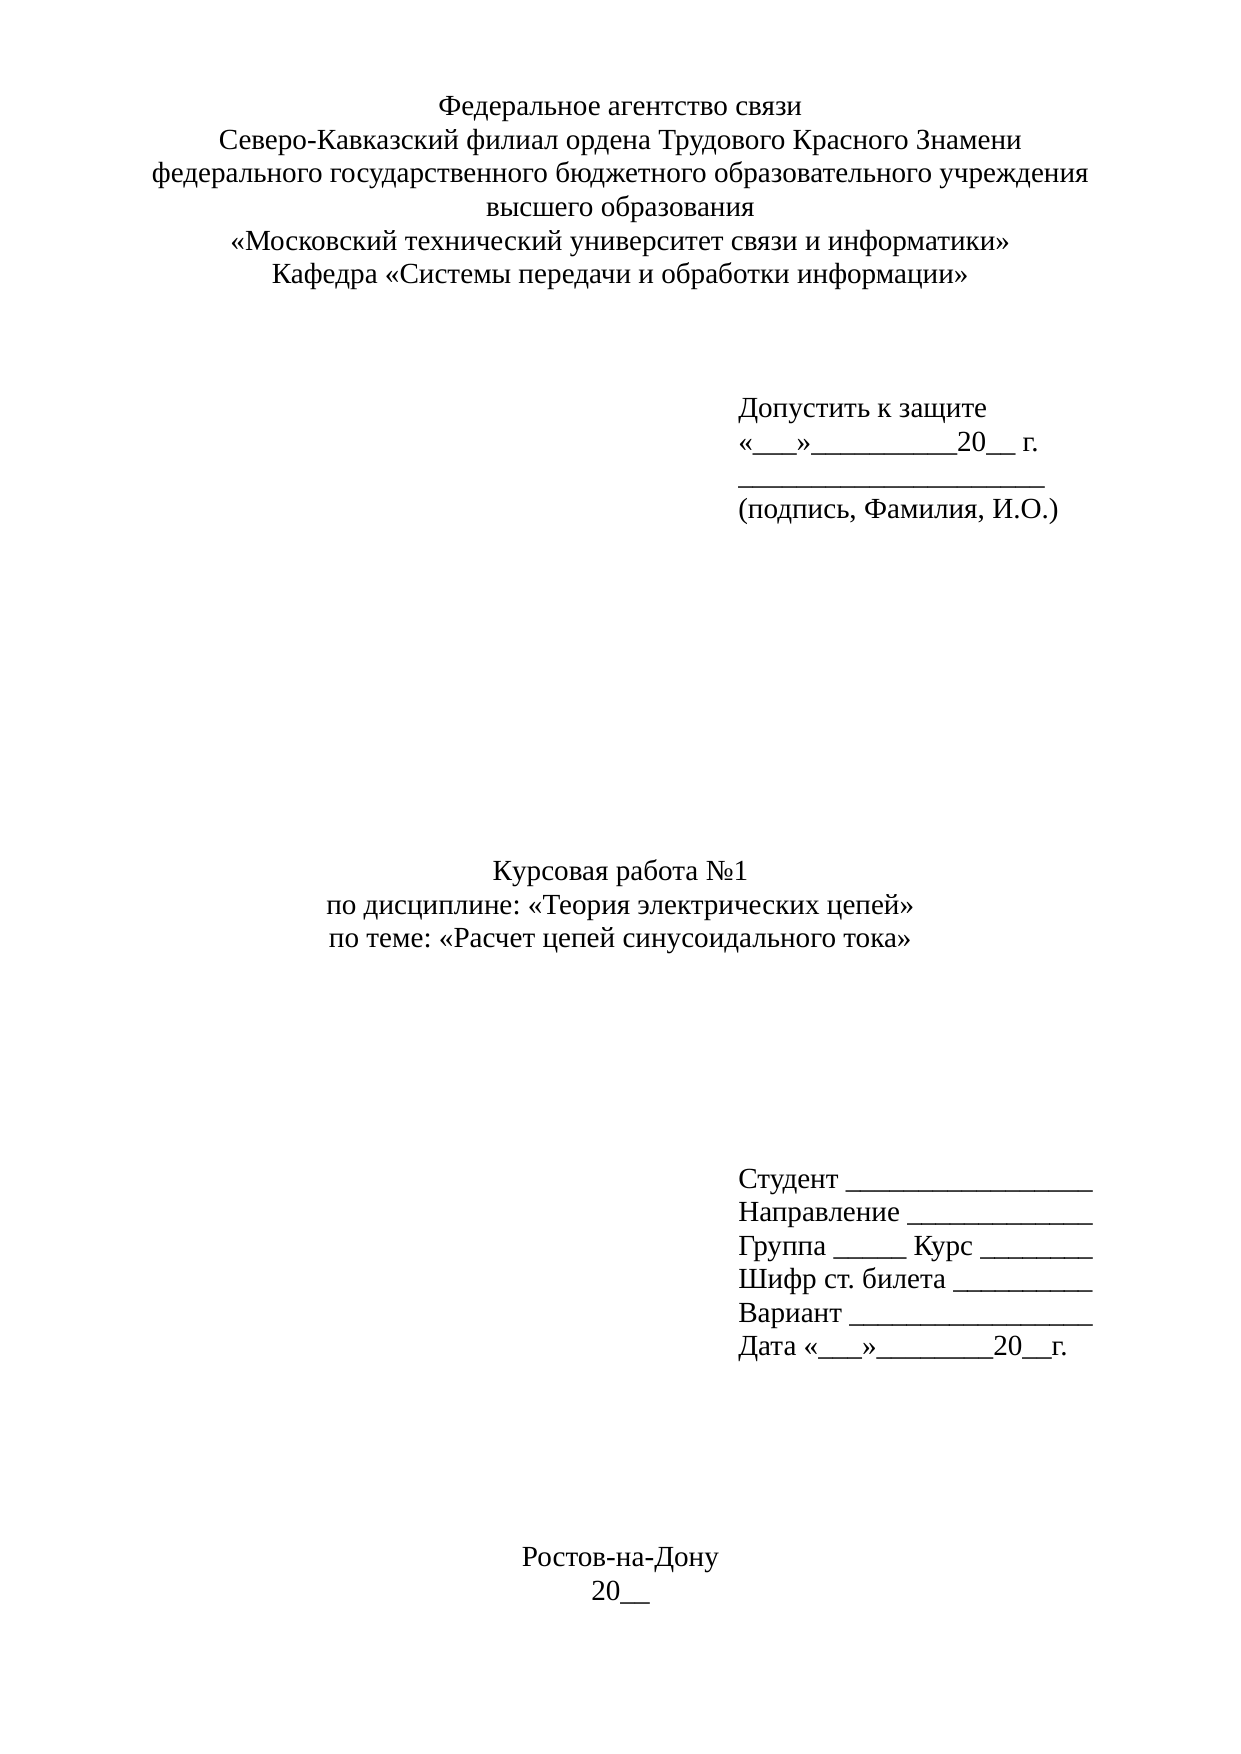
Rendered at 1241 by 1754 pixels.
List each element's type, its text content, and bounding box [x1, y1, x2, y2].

text Шифр ст. билета [738, 1261, 1093, 1295]
text по теме: «Расчет цепей синусоидального тока» [148, 921, 1093, 954]
text Кафедра «Системы передачи и обработки информации» [88, 256, 1152, 290]
text (подпись, Фамилия, И.О.) [738, 491, 1093, 524]
text Группа _____ Курс [738, 1228, 1093, 1261]
text Ростов-на-Дону [148, 1539, 1093, 1573]
text «Московский технический университет связи и информатики» [88, 223, 1152, 256]
text Дата «___»________20__г. [738, 1328, 1093, 1362]
text по дисциплине: «Теория электрических цепей» [148, 887, 1093, 921]
text Федеральное агентство связи [88, 88, 1152, 122]
text федерального государственного бюджетного образовательного учреждения [88, 156, 1152, 189]
text Северо-Кавказский филиал ордена Трудового Красного Знамени [88, 122, 1152, 156]
text Вариант [738, 1295, 1093, 1328]
text 20__ [148, 1573, 1093, 1606]
text Допустить к защите «___»__________20__ г. [738, 390, 1093, 457]
text Студент [738, 1161, 1093, 1194]
text высшего образования [88, 189, 1152, 223]
text _____________________ [738, 457, 1093, 491]
text Направление [738, 1194, 1093, 1228]
text Курсовая работа №1 [148, 853, 1093, 887]
